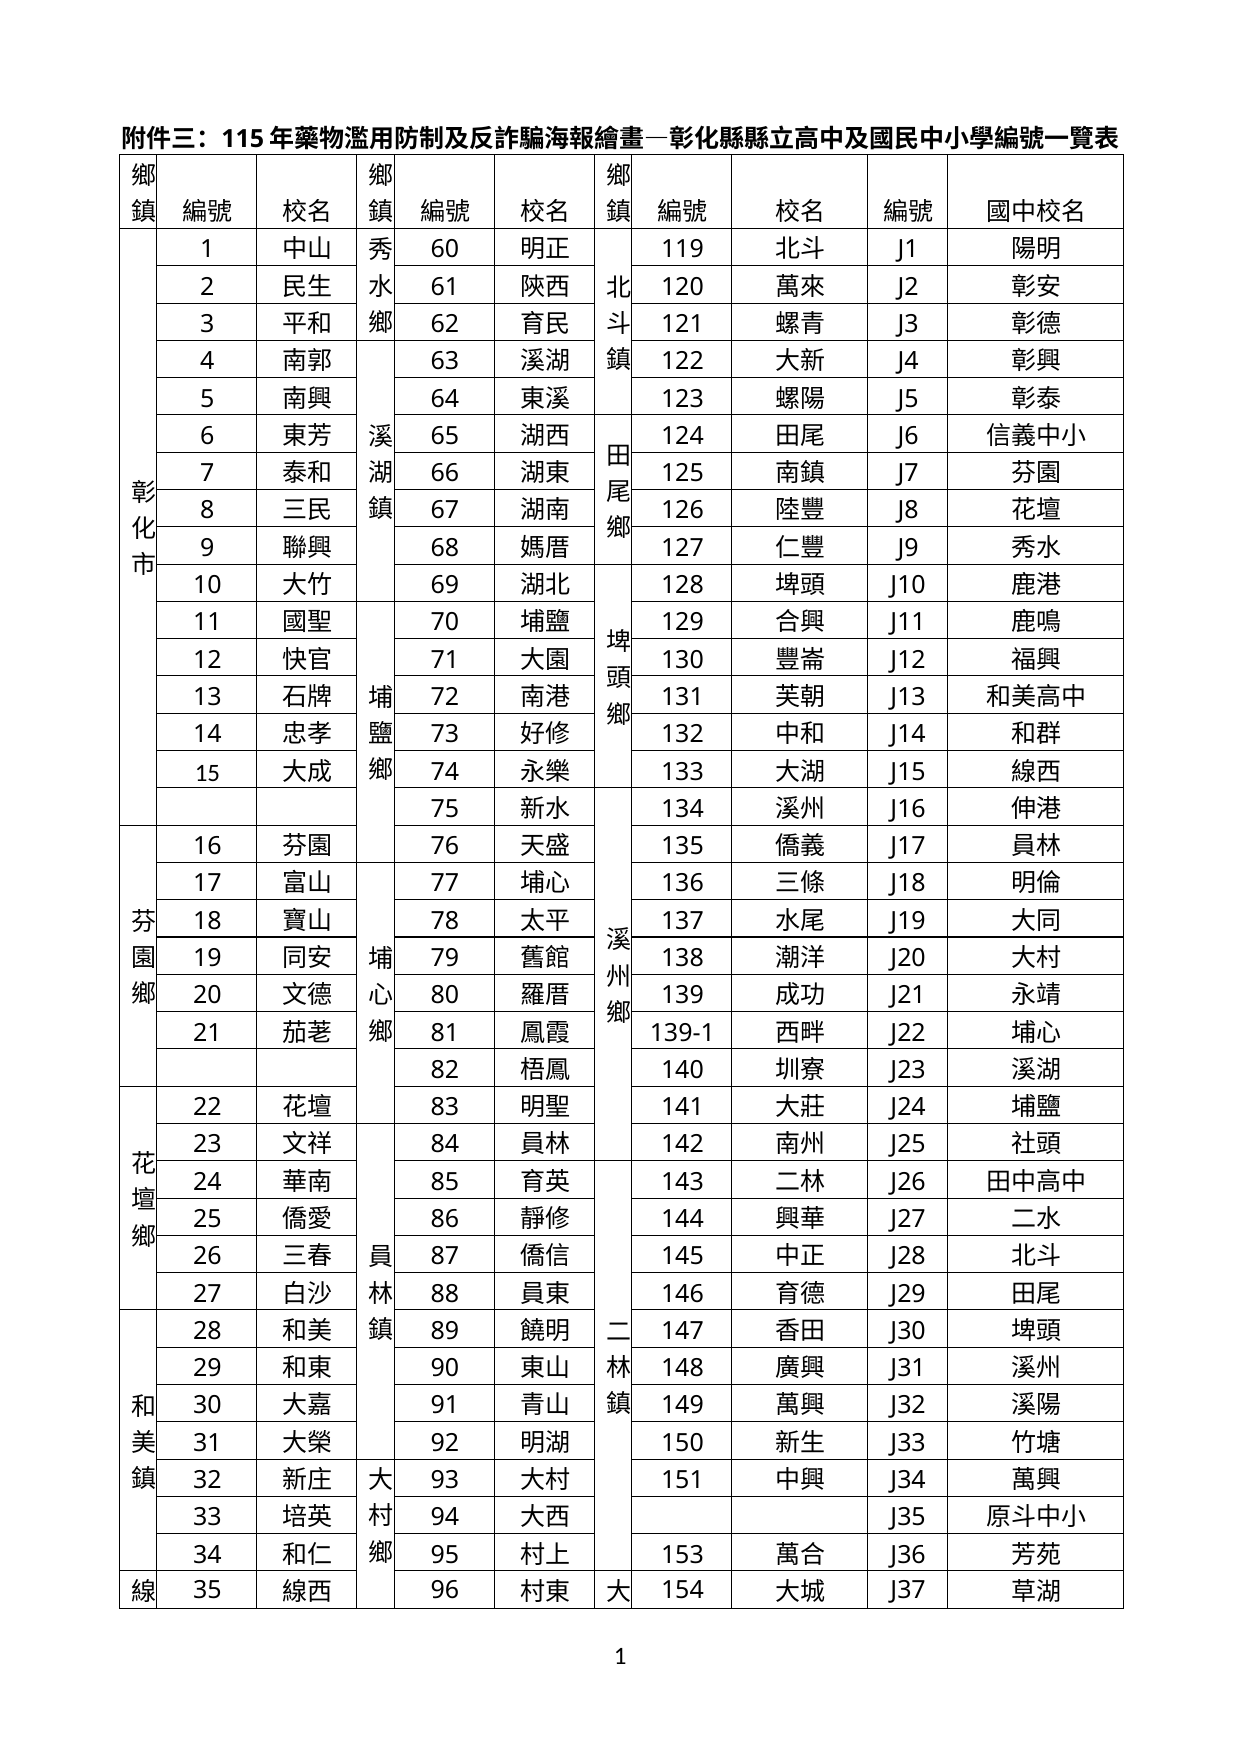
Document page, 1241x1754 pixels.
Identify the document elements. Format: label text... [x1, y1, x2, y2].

table_cell 23 [157, 1124, 256, 1160]
table_cell J27 [868, 1199, 947, 1235]
table_cell 草湖 [948, 1571, 1123, 1608]
table_cell 2 [157, 266, 256, 302]
table_cell 140 [632, 1049, 731, 1086]
table_cell 員林 [495, 1124, 594, 1160]
table_header 校名 [732, 155, 867, 228]
table_cell 24 [157, 1161, 256, 1197]
table_cell 94 [395, 1497, 494, 1533]
table_cell 香田 [732, 1310, 867, 1347]
table_cell 僑義 [732, 826, 867, 862]
table_cell J8 [868, 490, 947, 526]
table_cell J22 [868, 1012, 947, 1048]
table_header 編號 [395, 155, 494, 228]
table_cell [257, 788, 356, 824]
table_cell 22 [157, 1087, 256, 1123]
table_cell 培英 [257, 1497, 356, 1533]
table_cell 19 [157, 938, 256, 974]
table_cell 彰泰 [948, 378, 1123, 414]
table_cell 秀水鄉 [357, 229, 394, 340]
table_cell 原斗中小 [948, 1497, 1123, 1533]
table_cell 139-1 [632, 1012, 731, 1048]
table_cell 永樂 [495, 751, 594, 787]
table_cell 119 [632, 229, 731, 265]
table_cell 萬興 [948, 1460, 1123, 1496]
table_cell J25 [868, 1124, 947, 1160]
table_cell J30 [868, 1310, 947, 1347]
table_cell 明聖 [495, 1087, 594, 1123]
table_cell 鹿鳴 [948, 602, 1123, 638]
table_cell 芳苑 [948, 1534, 1123, 1570]
table_cell 湖西 [495, 415, 594, 452]
table_cell 泰和 [257, 453, 356, 489]
table_cell [157, 1049, 256, 1086]
table_cell 60 [395, 229, 494, 265]
table_header 國中校名 [948, 155, 1123, 228]
table_cell 30 [157, 1385, 256, 1421]
table_cell 72 [395, 676, 494, 713]
table_cell 62 [395, 304, 494, 340]
table_cell 大竹 [257, 565, 356, 601]
table_cell 新生 [732, 1422, 867, 1458]
table_cell 茄荖 [257, 1012, 356, 1048]
table_cell 梧鳳 [495, 1049, 594, 1086]
table_cell 86 [395, 1199, 494, 1235]
table_cell 溪湖 [948, 1049, 1123, 1086]
table_cell 142 [632, 1124, 731, 1160]
table_cell 大園 [495, 639, 594, 675]
table_cell 131 [632, 676, 731, 713]
table_cell 新庄 [257, 1460, 356, 1496]
table_cell 146 [632, 1273, 731, 1309]
table_cell 145 [632, 1236, 731, 1272]
table_cell 溪州鄉 [595, 788, 631, 1160]
table_cell J7 [868, 453, 947, 489]
table_cell 17 [157, 863, 256, 899]
table_cell 興華 [732, 1199, 867, 1235]
table_header 校名 [495, 155, 594, 228]
table_cell 彰興 [948, 341, 1123, 377]
table_cell 花壇 [257, 1087, 356, 1123]
table_cell J29 [868, 1273, 947, 1309]
table_cell 華南 [257, 1161, 356, 1197]
table_cell 124 [632, 415, 731, 452]
table_cell 饒明 [495, 1310, 594, 1347]
table_cell 27 [157, 1273, 256, 1309]
table_header 編號 [868, 155, 947, 228]
table_cell 聯興 [257, 527, 356, 563]
table_cell 南州 [732, 1124, 867, 1160]
table_cell 68 [395, 527, 494, 563]
table_cell 永靖 [948, 975, 1123, 1011]
table_cell 螺青 [732, 304, 867, 340]
table_cell 田尾鄉 [595, 415, 631, 563]
table_cell J13 [868, 676, 947, 713]
table_cell 田中高中 [948, 1161, 1123, 1197]
table_cell 快官 [257, 639, 356, 675]
table_cell 34 [157, 1534, 256, 1570]
table_cell 員林 [948, 826, 1123, 862]
table_cell 二林 [732, 1161, 867, 1197]
table_cell 育民 [495, 304, 594, 340]
table_cell 18 [157, 900, 256, 936]
table_cell J19 [868, 900, 947, 936]
table_cell 大城 [732, 1571, 867, 1608]
table_cell 文祥 [257, 1124, 356, 1160]
table_cell 5 [157, 378, 256, 414]
table_cell 1 [157, 229, 256, 265]
table_cell 大西 [495, 1497, 594, 1533]
table_cell 151 [632, 1460, 731, 1496]
table_cell 121 [632, 304, 731, 340]
table_cell 福興 [948, 639, 1123, 675]
table_cell 羅厝 [495, 975, 594, 1011]
table_cell 122 [632, 341, 731, 377]
table_cell 埤頭 [948, 1310, 1123, 1347]
table_cell 大成 [257, 751, 356, 787]
table_cell 田尾 [948, 1273, 1123, 1309]
table_cell 鳳霞 [495, 1012, 594, 1048]
table_cell 79 [395, 938, 494, 974]
table_cell 南鎮 [732, 453, 867, 489]
table_cell 12 [157, 639, 256, 675]
table_cell 埔心 [948, 1012, 1123, 1048]
table_cell 平和 [257, 304, 356, 340]
table_cell 芬園鄉 [120, 826, 156, 1086]
table_cell J9 [868, 527, 947, 563]
table_cell 萬來 [732, 266, 867, 302]
table_cell 10 [157, 565, 256, 601]
table_cell J4 [868, 341, 947, 377]
table_cell 13 [157, 676, 256, 713]
table_header 校名 [257, 155, 356, 228]
table_cell 和美鎮 [120, 1310, 156, 1570]
table_cell 144 [632, 1199, 731, 1235]
table_cell 15 [157, 751, 256, 787]
table_cell 大湖 [732, 751, 867, 787]
table_cell 77 [395, 863, 494, 899]
table_cell J26 [868, 1161, 947, 1197]
table_cell 71 [395, 639, 494, 675]
table_cell J33 [868, 1422, 947, 1458]
table_cell 4 [157, 341, 256, 377]
table_cell 豐崙 [732, 639, 867, 675]
table_cell 水尾 [732, 900, 867, 936]
table_cell 信義中小 [948, 415, 1123, 452]
table_cell 溪州 [948, 1348, 1123, 1384]
table_cell J21 [868, 975, 947, 1011]
table_cell 126 [632, 490, 731, 526]
table_cell 70 [395, 602, 494, 638]
table_cell 竹塘 [948, 1422, 1123, 1458]
table_cell 陽明 [948, 229, 1123, 265]
table_cell 線西 [948, 751, 1123, 787]
table_cell 秀水 [948, 527, 1123, 563]
table_cell 中山 [257, 229, 356, 265]
table_cell 陸豐 [732, 490, 867, 526]
table_cell J1 [868, 229, 947, 265]
table_cell 129 [632, 602, 731, 638]
table_cell 76 [395, 826, 494, 862]
table_cell J18 [868, 863, 947, 899]
table_cell 民生 [257, 266, 356, 302]
table_cell 南興 [257, 378, 356, 414]
table_cell 127 [632, 527, 731, 563]
table_cell 8 [157, 490, 256, 526]
table_cell J23 [868, 1049, 947, 1086]
table_cell 溪湖鎮 [357, 341, 394, 601]
table_cell 83 [395, 1087, 494, 1123]
table_cell J34 [868, 1460, 947, 1496]
text 附件三：115年藥物濫用防制及反詐騙海報繪畫—彰化縣縣立高中及國民中小學編號一覽表 [118, 118, 1122, 154]
table_cell 大莊 [732, 1087, 867, 1123]
table_cell 和群 [948, 714, 1123, 750]
table_header 鄉鎮 [120, 155, 156, 228]
table_cell 天盛 [495, 826, 594, 862]
table_cell 128 [632, 565, 731, 601]
table_cell 花壇鄉 [120, 1087, 156, 1309]
table_cell 湖南 [495, 490, 594, 526]
table_cell 14 [157, 714, 256, 750]
table_cell 和美 [257, 1310, 356, 1347]
table_cell 33 [157, 1497, 256, 1533]
table_cell 和東 [257, 1348, 356, 1384]
table_cell [632, 1497, 731, 1533]
table_cell 26 [157, 1236, 256, 1272]
table_cell J37 [868, 1571, 947, 1608]
table_cell 大 [595, 1571, 631, 1608]
table_cell 二水 [948, 1199, 1123, 1235]
table_cell 湖東 [495, 453, 594, 489]
table_cell 大村鄉 [357, 1460, 394, 1608]
table_cell 11 [157, 602, 256, 638]
table_cell 中和 [732, 714, 867, 750]
table_header 鄉鎮 [595, 155, 631, 228]
table_cell 靜修 [495, 1199, 594, 1235]
table_cell 青山 [495, 1385, 594, 1421]
table_cell 123 [632, 378, 731, 414]
table_cell J36 [868, 1534, 947, 1570]
table_cell 95 [395, 1534, 494, 1570]
table_cell 91 [395, 1385, 494, 1421]
table_cell 三春 [257, 1236, 356, 1272]
table_cell 92 [395, 1422, 494, 1458]
table_cell J32 [868, 1385, 947, 1421]
table_cell J5 [868, 378, 947, 414]
table_cell J20 [868, 938, 947, 974]
table_cell 北斗 [732, 229, 867, 265]
table_cell 16 [157, 826, 256, 862]
table_cell 彰化市 [120, 229, 156, 824]
table_cell 139 [632, 975, 731, 1011]
table_cell 35 [157, 1571, 256, 1608]
table_cell 明倫 [948, 863, 1123, 899]
table_cell 132 [632, 714, 731, 750]
table_cell 85 [395, 1161, 494, 1197]
table_cell J10 [868, 565, 947, 601]
table_cell 東芳 [257, 415, 356, 452]
table_cell 135 [632, 826, 731, 862]
table_cell 20 [157, 975, 256, 1011]
table_cell 中興 [732, 1460, 867, 1496]
table_cell [732, 1497, 867, 1533]
table_cell 伸港 [948, 788, 1123, 824]
table_cell 埔鹽 [495, 602, 594, 638]
table_cell 社頭 [948, 1124, 1123, 1160]
table_cell 120 [632, 266, 731, 302]
table_cell 南港 [495, 676, 594, 713]
table_cell 潮洋 [732, 938, 867, 974]
table_cell 田尾 [732, 415, 867, 452]
table_cell 96 [395, 1571, 494, 1608]
table_cell 9 [157, 527, 256, 563]
table_cell J16 [868, 788, 947, 824]
table_cell 大嘉 [257, 1385, 356, 1421]
table_cell 73 [395, 714, 494, 750]
table_cell 新水 [495, 788, 594, 824]
table_cell 埔心 [495, 863, 594, 899]
table_cell 138 [632, 938, 731, 974]
table_cell 埔心鄉 [357, 863, 394, 1123]
table_cell 南郭 [257, 341, 356, 377]
table_cell 149 [632, 1385, 731, 1421]
table_cell 明正 [495, 229, 594, 265]
table_cell J6 [868, 415, 947, 452]
table_cell J15 [868, 751, 947, 787]
table_cell 舊館 [495, 938, 594, 974]
table_cell 芬園 [948, 453, 1123, 489]
table_cell 153 [632, 1534, 731, 1570]
table_cell 64 [395, 378, 494, 414]
table_cell 廣興 [732, 1348, 867, 1384]
table_cell 北斗 [948, 1236, 1123, 1272]
table_cell 大村 [495, 1460, 594, 1496]
table_cell 萬合 [732, 1534, 867, 1570]
table_cell 141 [632, 1087, 731, 1123]
table_cell 北斗鎮 [595, 229, 631, 414]
table_cell 花壇 [948, 490, 1123, 526]
table_cell 74 [395, 751, 494, 787]
table_cell 村東 [495, 1571, 594, 1608]
table_cell 6 [157, 415, 256, 452]
table_cell 大村 [948, 938, 1123, 974]
table_cell 大榮 [257, 1422, 356, 1458]
table_cell 7 [157, 453, 256, 489]
table_cell 88 [395, 1273, 494, 1309]
table_cell 中正 [732, 1236, 867, 1272]
table_cell 63 [395, 341, 494, 377]
table_cell 69 [395, 565, 494, 601]
table_cell 陝西 [495, 266, 594, 302]
table_cell 忠孝 [257, 714, 356, 750]
table_cell 大同 [948, 900, 1123, 936]
table_cell J11 [868, 602, 947, 638]
table_header 編號 [157, 155, 256, 228]
table_cell [257, 1049, 356, 1086]
table_cell 125 [632, 453, 731, 489]
table_cell 84 [395, 1124, 494, 1160]
table_cell 大新 [732, 341, 867, 377]
table_cell J24 [868, 1087, 947, 1123]
table_cell 村上 [495, 1534, 594, 1570]
table_cell 太平 [495, 900, 594, 936]
table_cell 鹿港 [948, 565, 1123, 601]
table_cell 白沙 [257, 1273, 356, 1309]
table_cell J12 [868, 639, 947, 675]
table_cell 143 [632, 1161, 731, 1197]
table_cell 61 [395, 266, 494, 302]
table_cell 螺陽 [732, 378, 867, 414]
table_cell 埔鹽 [948, 1087, 1123, 1123]
table_cell 25 [157, 1199, 256, 1235]
table_cell 89 [395, 1310, 494, 1347]
table_cell 67 [395, 490, 494, 526]
table_cell 65 [395, 415, 494, 452]
table_cell 湖北 [495, 565, 594, 601]
table_cell J3 [868, 304, 947, 340]
table_cell 合興 [732, 602, 867, 638]
table_cell 154 [632, 1571, 731, 1608]
table_cell 員東 [495, 1273, 594, 1309]
table_cell 和仁 [257, 1534, 356, 1570]
table_cell 彰德 [948, 304, 1123, 340]
table_cell 148 [632, 1348, 731, 1384]
table_cell 溪州 [732, 788, 867, 824]
table_cell 東山 [495, 1348, 594, 1384]
table_cell 66 [395, 453, 494, 489]
table_cell J17 [868, 826, 947, 862]
table_cell 31 [157, 1422, 256, 1458]
table_cell 82 [395, 1049, 494, 1086]
table_cell 媽厝 [495, 527, 594, 563]
table_cell J35 [868, 1497, 947, 1533]
table_cell 78 [395, 900, 494, 936]
table_cell 溪湖 [495, 341, 594, 377]
table_cell 線西 [257, 1571, 356, 1608]
table_cell 國聖 [257, 602, 356, 638]
table_cell J2 [868, 266, 947, 302]
table_cell 西畔 [732, 1012, 867, 1048]
table_cell 僑愛 [257, 1199, 356, 1235]
table_cell J28 [868, 1236, 947, 1272]
table_cell 石牌 [257, 676, 356, 713]
table_cell 芙朝 [732, 676, 867, 713]
table_cell 二林鎮 [595, 1161, 631, 1570]
table_cell 員林鎮 [357, 1124, 394, 1458]
table_cell 明湖 [495, 1422, 594, 1458]
table_cell 寶山 [257, 900, 356, 936]
table_cell [157, 788, 256, 824]
table_cell 埤頭 [732, 565, 867, 601]
table_cell 埔鹽鄉 [357, 602, 394, 862]
table_cell 埤頭鄉 [595, 565, 631, 787]
table_cell 134 [632, 788, 731, 824]
table_cell 芬園 [257, 826, 356, 862]
table_cell 32 [157, 1460, 256, 1496]
table_header 編號 [632, 155, 731, 228]
table_cell J31 [868, 1348, 947, 1384]
table_cell 81 [395, 1012, 494, 1048]
table_cell 133 [632, 751, 731, 787]
table_cell J14 [868, 714, 947, 750]
table_cell 87 [395, 1236, 494, 1272]
table_cell 仁豐 [732, 527, 867, 563]
table_cell 成功 [732, 975, 867, 1011]
table_cell 93 [395, 1460, 494, 1496]
table_cell 東溪 [495, 378, 594, 414]
table_cell 90 [395, 1348, 494, 1384]
table_cell 文德 [257, 975, 356, 1011]
table_cell 僑信 [495, 1236, 594, 1272]
table_cell 萬興 [732, 1385, 867, 1421]
table_cell 育英 [495, 1161, 594, 1197]
table_cell 和美高中 [948, 676, 1123, 713]
table_cell 彰安 [948, 266, 1123, 302]
table_cell 三民 [257, 490, 356, 526]
table_cell 130 [632, 639, 731, 675]
table_cell 137 [632, 900, 731, 936]
table_cell 28 [157, 1310, 256, 1347]
table_cell 線 [120, 1571, 156, 1608]
table_cell 75 [395, 788, 494, 824]
table_cell 同安 [257, 938, 356, 974]
table_cell 富山 [257, 863, 356, 899]
table_cell 育德 [732, 1273, 867, 1309]
table_cell 147 [632, 1310, 731, 1347]
table_cell 136 [632, 863, 731, 899]
table_cell 溪陽 [948, 1385, 1123, 1421]
table_header 鄉鎮 [357, 155, 394, 228]
table_cell 21 [157, 1012, 256, 1048]
table_cell 80 [395, 975, 494, 1011]
table_cell 3 [157, 304, 256, 340]
table_cell 三條 [732, 863, 867, 899]
table_cell 29 [157, 1348, 256, 1384]
table_cell 圳寮 [732, 1049, 867, 1086]
table_cell 好修 [495, 714, 594, 750]
table_cell 150 [632, 1422, 731, 1458]
